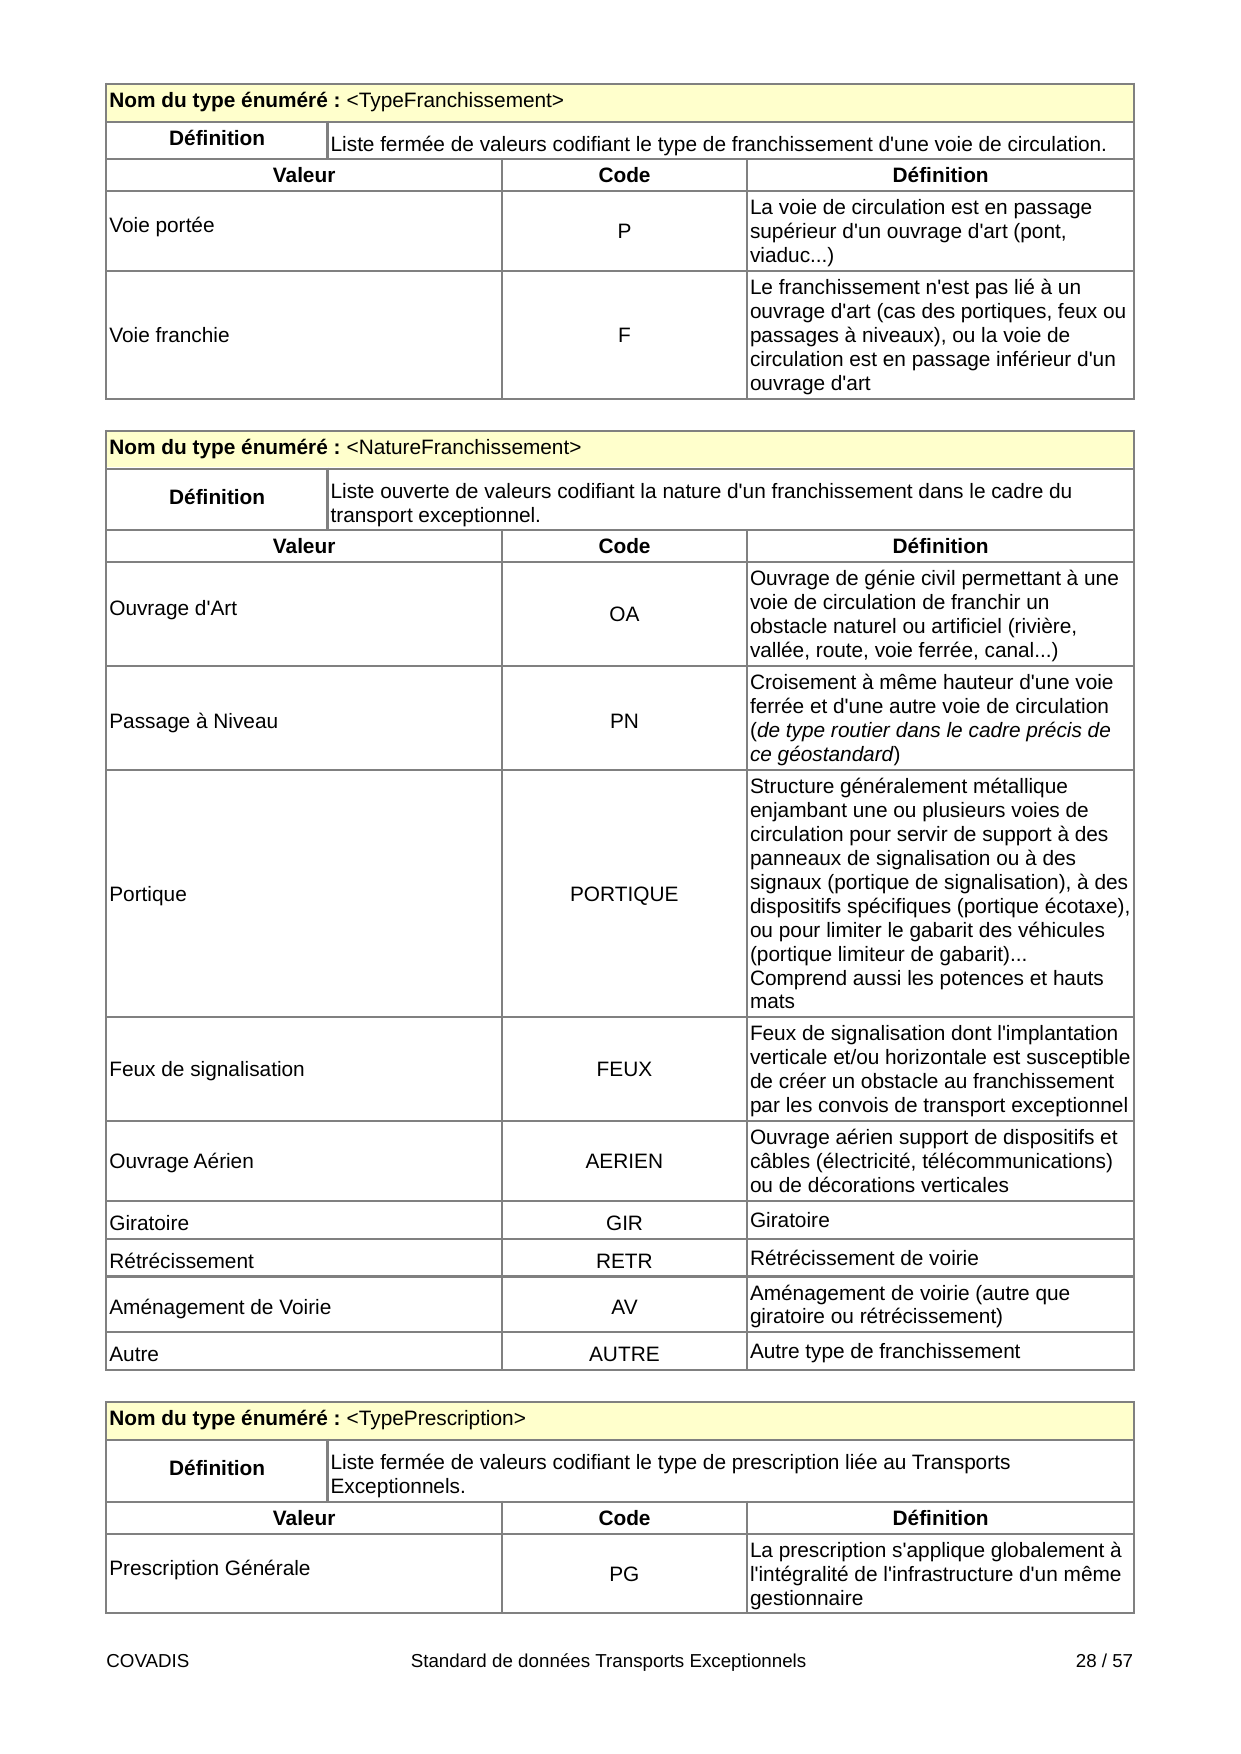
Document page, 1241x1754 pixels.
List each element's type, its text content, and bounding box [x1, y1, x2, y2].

table_cell GIR [503, 1202, 746, 1237]
table_cell FEUX [503, 1018, 746, 1120]
table_cell Code [503, 1503, 746, 1532]
table_cell Code [503, 160, 746, 190]
table_cell Prescription Générale [107, 1535, 501, 1612]
table_cell Rétrécissement [107, 1240, 501, 1275]
table_cell Autre type de franchissement [748, 1333, 1133, 1369]
table_cell RETR [503, 1240, 746, 1275]
table_cell La prescription s'applique globalement à l'intégralité de l'infrastructure d'un même gestionnaire [748, 1535, 1133, 1612]
table_cell Aménagement de Voirie [107, 1278, 501, 1331]
table_cell Le franchissement n'est pas lié à un ouvrage d'art (cas des portiques, feux ou passages à niveaux), ou la voie de circulation est en passage inférieur d'un ouvrage d'art [748, 272, 1133, 398]
table_cell Valeur [107, 1503, 501, 1532]
table_cell Croisement à même hauteur d'une voie ferrée et d'une autre voie de circulation (de type routier dans le cadre précis de ce géostandard) [748, 667, 1133, 769]
table_cell Liste fermée de valeurs codifiant le type de prescription liée au Transports Exceptionnels. [329, 1441, 1133, 1501]
table_cell Ouvrage d'Art [107, 563, 501, 665]
table_cell AV [503, 1278, 746, 1331]
table_cell OA [503, 563, 746, 665]
table_cell Valeur [107, 531, 501, 561]
table_cell PORTIQUE [503, 771, 746, 1016]
table_cell Définition [748, 1503, 1133, 1532]
table_cell Liste fermée de valeurs codifiant le type de franchissement d'une voie de circulation. [329, 123, 1133, 158]
table_cell P [503, 192, 746, 270]
table_cell Ouvrage aérien support de dispositifs et câbles (électricité, télécommunications) ou de décorations verticales [748, 1122, 1133, 1200]
table_cell AUTRE [503, 1333, 746, 1369]
table_header Nom du type énuméré : <TypePrescription> [107, 1403, 1133, 1439]
table_cell Définition [748, 531, 1133, 561]
table_cell Aménagement de voirie (autre que giratoire ou rétrécissement) [748, 1278, 1133, 1331]
table_cell Rétrécissement de voirie [748, 1240, 1133, 1275]
table_cell PN [503, 667, 746, 769]
table_cell Définition [107, 123, 326, 158]
table_header Nom du type énuméré : <NatureFranchissement> [107, 432, 1133, 467]
table_cell Liste ouverte de valeurs codifiant la nature d'un franchissement dans le cadre du transport exceptionnel. [329, 470, 1133, 529]
table_cell Autre [107, 1333, 501, 1369]
table_cell Structure généralement métallique enjambant une ou plusieurs voies de circulation pour servir de support à des panneaux de signalisation ou à des signaux (portique de signalisation), à des dispositifs spécifiques (portique écotaxe), ou pour limiter le gabarit des véhicules (portique limiteur de gabarit)... Comprend aussi les potences et hauts mats [748, 771, 1133, 1016]
table_cell Ouvrage Aérien [107, 1122, 501, 1200]
table_cell Giratoire [748, 1202, 1133, 1237]
table_cell PG [503, 1535, 746, 1612]
table_cell Portique [107, 771, 501, 1016]
table_cell La voie de circulation est en passage supérieur d'un ouvrage d'art (pont, viaduc...) [748, 192, 1133, 270]
table_cell Voie portée [107, 192, 501, 270]
table_cell F [503, 272, 746, 398]
table_cell AERIEN [503, 1122, 746, 1200]
table_header Nom du type énuméré : <TypeFranchissement> [107, 85, 1133, 121]
table_cell Giratoire [107, 1202, 501, 1237]
table_cell Voie franchie [107, 272, 501, 398]
table_cell Valeur [107, 160, 501, 190]
table_cell Passage à Niveau [107, 667, 501, 769]
table_cell Feux de signalisation dont l'implantation verticale et/ou horizontale est susceptible de créer un obstacle au franchissement par les convois de transport exceptionnel [748, 1018, 1133, 1120]
table_cell Feux de signalisation [107, 1018, 501, 1120]
table_cell Ouvrage de génie civil permettant à une voie de circulation de franchir un obstacle naturel ou artificiel (rivière, vallée, route, voie ferrée, canal...) [748, 563, 1133, 665]
table_cell Définition [748, 160, 1133, 190]
table_cell Définition [107, 1441, 326, 1501]
table_cell Code [503, 531, 746, 561]
table_cell Définition [107, 470, 326, 529]
